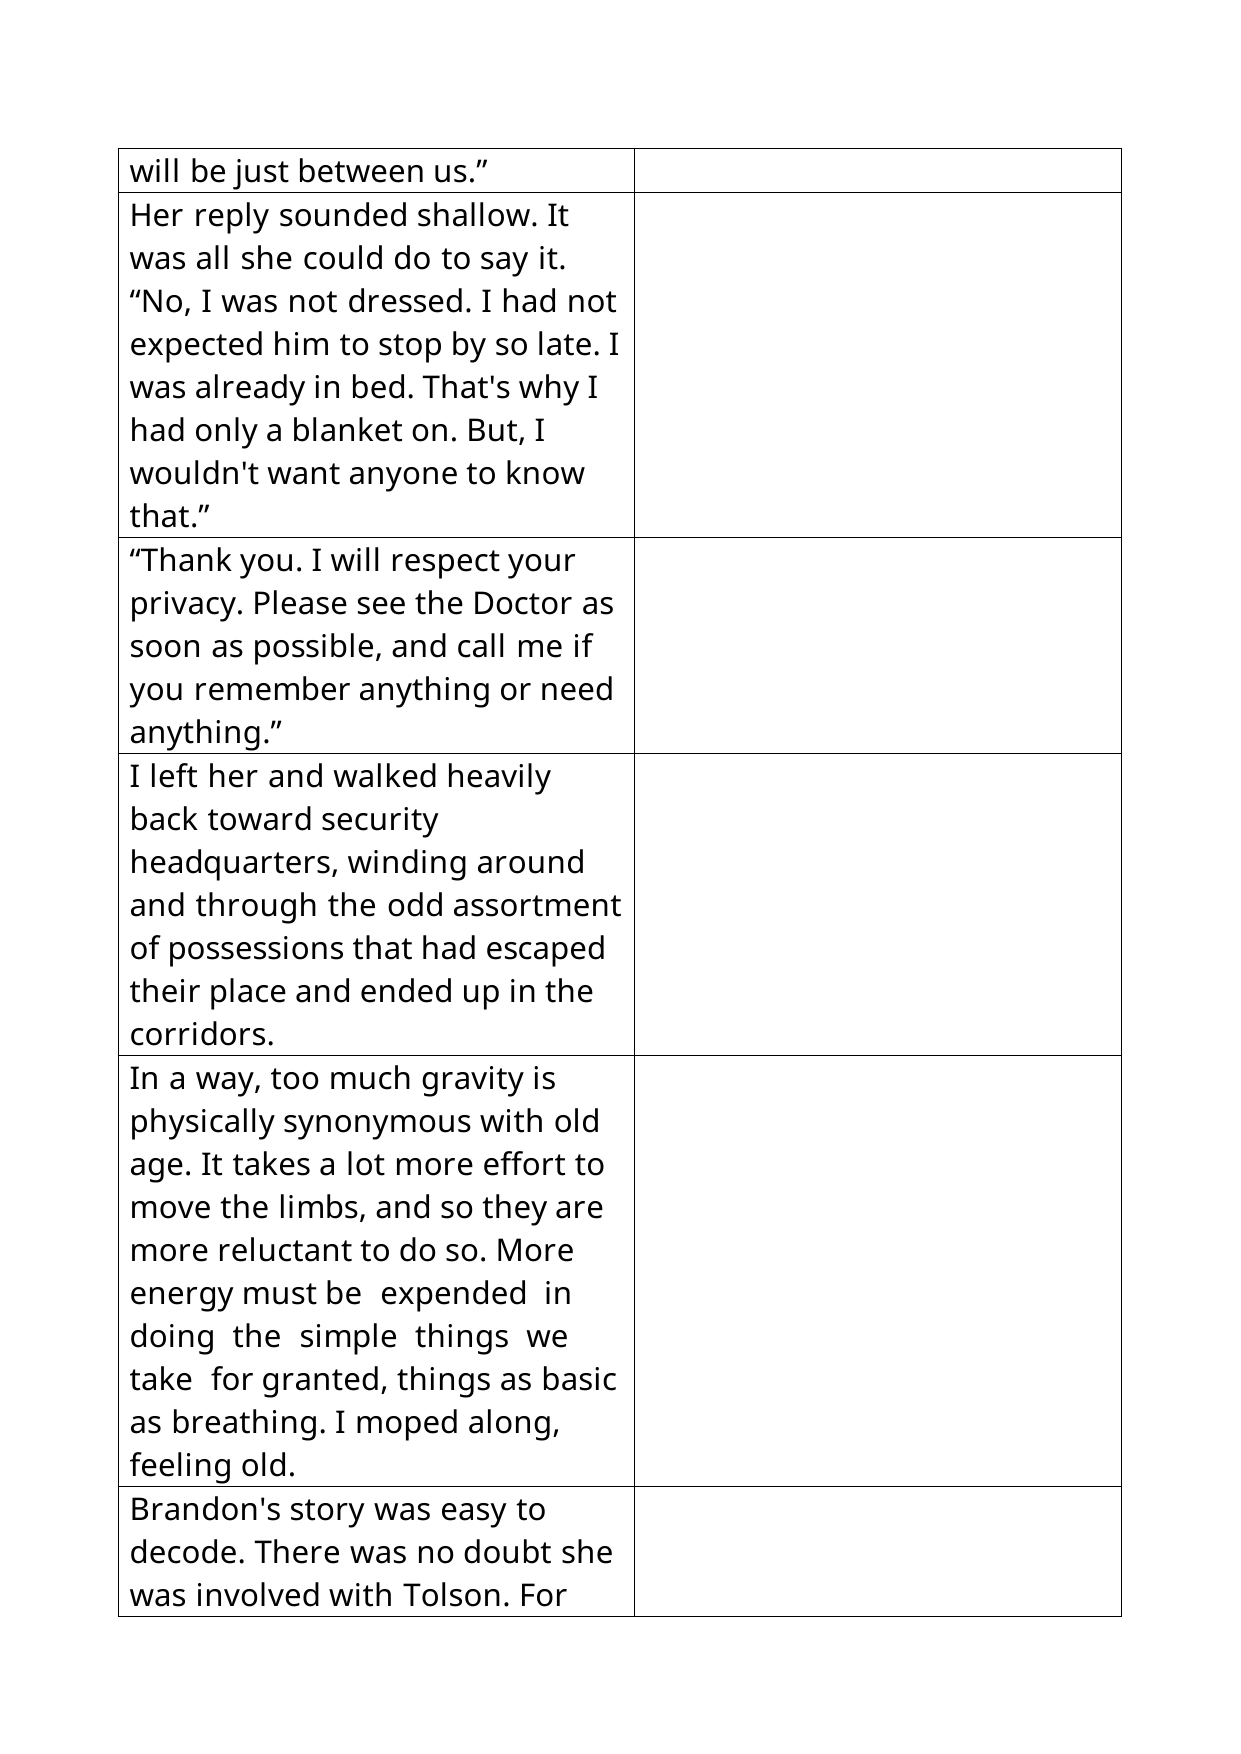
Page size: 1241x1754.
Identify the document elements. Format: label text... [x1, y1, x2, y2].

table_cell [635, 193, 1121, 537]
table_cell [635, 149, 1121, 192]
table_cell Her reply sounded shallow. It was all she could do to say it. “No, I was not dressed. I had not expected him to stop by so late. I was already in bed. That's why I had only a blanket on. But, I wouldn't want anyone to know that.” [119, 193, 634, 537]
table_cell [635, 754, 1121, 1055]
table_cell [635, 1056, 1121, 1486]
table_cell [635, 538, 1121, 753]
table_cell In a way, too much gravity is physically synonymous with old age. It takes a lot more effort to move the limbs, and so they are more reluctant to do so. More energy must be expended in doing the simple things we take for granted, things as basic as breathing. I moped along, feeling old. [119, 1056, 634, 1486]
table_cell [635, 1487, 1121, 1616]
table_cell will be just between us.” [119, 149, 634, 192]
table_cell “Thank you. I will respect your privacy. Please see the Doctor as soon as possible, and call me if you remember anything or need anything.” [119, 538, 634, 753]
table_cell Brandon's story was easy to decode. There was no doubt she was involved with Tolson. For [119, 1487, 634, 1616]
table_cell I left her and walked heavily back toward security headquarters, winding around and through the odd assortment of possessions that had escaped their place and ended up in the corridors. [119, 754, 634, 1055]
